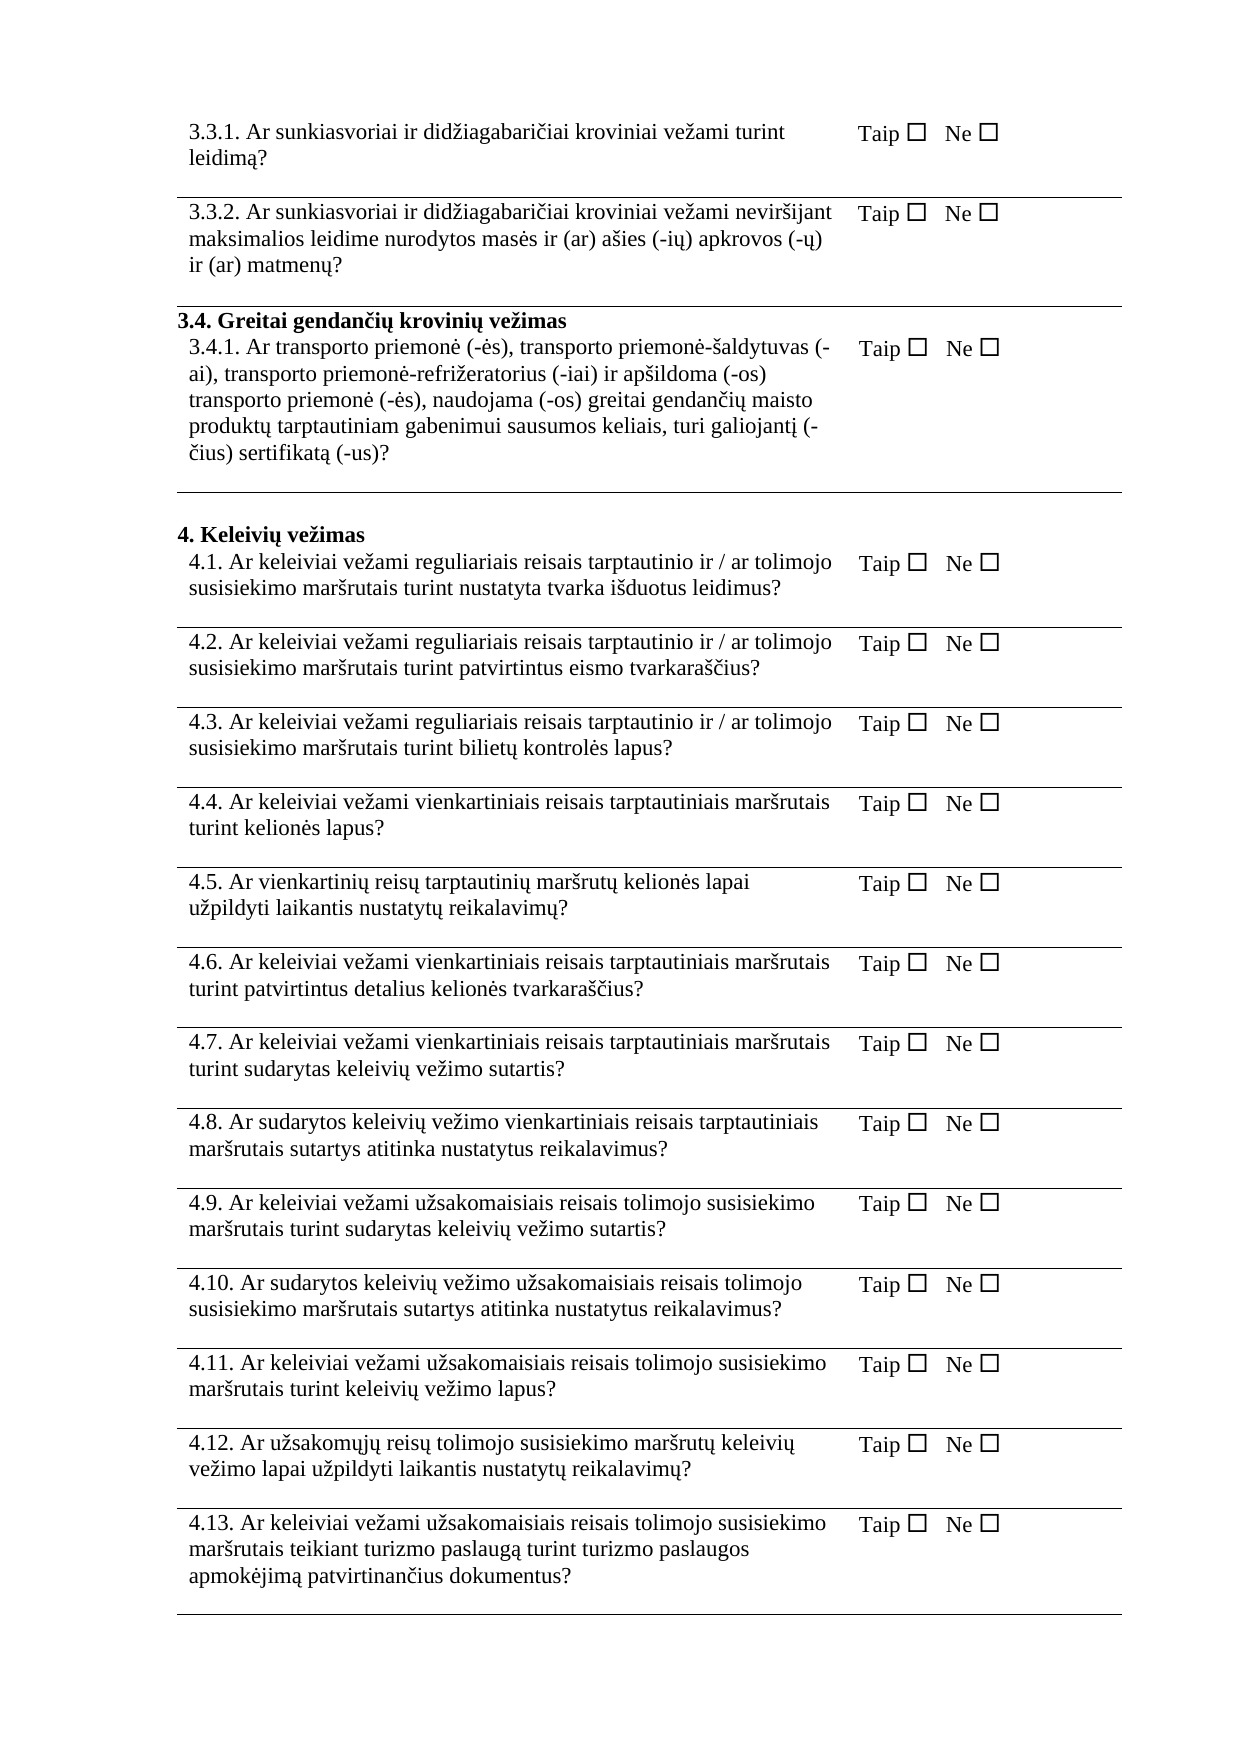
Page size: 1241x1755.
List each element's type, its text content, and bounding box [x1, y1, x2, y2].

table_cell [177, 1081, 847, 1107]
table_cell [847, 1482, 1122, 1508]
table_header 3.4.1. Ar transporto priemonė (-ės), transporto priemonė-šaldytuvas (-ai), transporto priemonė-refrižeratorius (-iai) ir apšildoma (-os) transporto priemonė (-ės), naudojama (-os) greitai gendančių maisto produktų tarptautiniam gabenimui sausumos keliais, turi galiojantį (-čius) sertifikatą (-us)? [177, 334, 847, 465]
table_cell 4.2. Ar keleiviai vežami reguliariais reisais tarptautinio ir / ar tolimojo susisiekimo maršrutais turint patvirtintus eismo tvarkaraščius? [177, 628, 847, 681]
table_header 4.1. Ar keleiviai vežami reguliariais reisais tarptautinio ir / ar tolimojo susisiekimo maršrutais turint nustatyta tvarka išduotus leidimus? [177, 548, 847, 600]
table_cell 4.5. Ar vienkartinių reisų tarptautinių maršrutų kelionės lapai užpildyti laikantis nustatytų reikalavimų? [177, 868, 847, 921]
table_cell Taip [] Ne [] [847, 1429, 1122, 1482]
table_cell 4.11. Ar keleiviai vežami užsakomaisiais reisais tolimojo susisiekimo maršrutais turint keleivių vežimo lapus? [177, 1349, 847, 1401]
table_cell 4.3. Ar keleiviai vežami reguliariais reisais tarptautinio ir / ar tolimojo susisiekimo maršrutais turint bilietų kontrolės lapus? [177, 708, 847, 761]
table_cell 4.4. Ar keleiviai vežami vienkartiniais reisais tarptautiniais maršrutais turint kelionės lapus? [177, 788, 847, 841]
table_cell [847, 921, 1122, 947]
table_cell Taip [] Ne [] [847, 708, 1122, 761]
table_cell [847, 1161, 1122, 1187]
table_cell [177, 921, 847, 947]
table_cell Taip [] Ne [] [847, 1189, 1122, 1241]
table_cell [177, 465, 847, 492]
table_cell 4.8. Ar sudarytos keleivių vežimo vienkartiniais reisais tarptautiniais maršrutais sutartys atitinka nustatytus reikalavimus? [177, 1109, 847, 1161]
text 4. Keleivių vežimas [177, 521, 1122, 548]
table_cell [846, 171, 1122, 197]
table_cell [177, 1241, 847, 1268]
table_cell 4.9. Ar keleiviai vežami užsakomaisiais reisais tolimojo susisiekimo maršrutais turint sudarytas keleivių vežimo sutartis? [177, 1189, 847, 1241]
table_cell [177, 171, 846, 197]
table_cell 4.13. Ar keleiviai vežami užsakomaisiais reisais tolimojo susisiekimo maršrutais teikiant turizmo paslaugą turint turizmo paslaugos apmokėjimą patvirtinančius dokumentus? [177, 1509, 847, 1588]
table_cell [846, 277, 1122, 306]
table_cell [177, 841, 847, 867]
table_cell [847, 841, 1122, 867]
table_cell [847, 1321, 1122, 1348]
table_cell Taip [] Ne [] [847, 1269, 1122, 1321]
table_cell Taip [] Ne [] [847, 868, 1122, 921]
table_cell Taip [] Ne [] [847, 1349, 1122, 1401]
table_header 3.3.1. Ar sunkiasvoriai ir didžiagabaričiai kroviniai vežami turint leidimą? [177, 118, 846, 171]
table_cell Taip [] Ne [] [847, 628, 1122, 681]
table_cell [177, 1001, 847, 1027]
table_cell [847, 761, 1122, 787]
table_cell 4.7. Ar keleiviai vežami vienkartiniais reisais tarptautiniais maršrutais turint sudarytas keleivių vežimo sutartis? [177, 1028, 847, 1081]
table_cell [177, 1321, 847, 1348]
table_cell 4.10. Ar sudarytos keleivių vežimo užsakomaisiais reisais tolimojo susisiekimo maršrutais sutartys atitinka nustatytus reikalavimus? [177, 1269, 847, 1321]
table_cell [848, 465, 1122, 492]
table_cell [847, 1081, 1122, 1107]
table_cell [847, 1241, 1122, 1268]
table_header Taip [] Ne [] [847, 548, 1122, 600]
table_cell [177, 600, 847, 627]
table_cell [847, 1401, 1122, 1428]
table_cell [847, 1001, 1122, 1027]
table_cell [177, 1161, 847, 1187]
table_cell [177, 1588, 847, 1614]
table_cell Taip [] Ne [] [847, 948, 1122, 1001]
table_cell [847, 600, 1122, 627]
table_header Taip [] Ne [] [846, 118, 1122, 171]
table_cell [177, 1401, 847, 1428]
table_cell [847, 681, 1122, 707]
table_cell 4.6. Ar keleiviai vežami vienkartiniais reisais tarptautiniais maršrutais turint patvirtintus detalius kelionės tvarkaraščius? [177, 948, 847, 1001]
table_cell Taip [] Ne [] [846, 198, 1122, 277]
table_cell [177, 761, 847, 787]
table_header Taip [] Ne [] [848, 334, 1122, 465]
table_cell [847, 1588, 1122, 1614]
text 3.4. Greitai gendančių krovinių vežimas [177, 307, 1122, 333]
table_cell 4.12. Ar užsakomųjų reisų tolimojo susisiekimo maršrutų keleivių vežimo lapai užpildyti laikantis nustatytų reikalavimų? [177, 1429, 847, 1482]
table_cell [177, 681, 847, 707]
table_cell [177, 277, 846, 306]
table_cell Taip [] Ne [] [847, 1028, 1122, 1081]
table_cell [177, 1482, 847, 1508]
table_cell Taip [] Ne [] [847, 788, 1122, 841]
table_cell 3.3.2. Ar sunkiasvoriai ir didžiagabaričiai kroviniai vežami neviršijant maksimalios leidime nurodytos masės ir (ar) ašies (-ių) apkrovos (-ų) ir (ar) matmenų? [177, 198, 846, 277]
table_cell Taip [] Ne [] [847, 1509, 1122, 1588]
table_cell Taip [] Ne [] [847, 1109, 1122, 1161]
